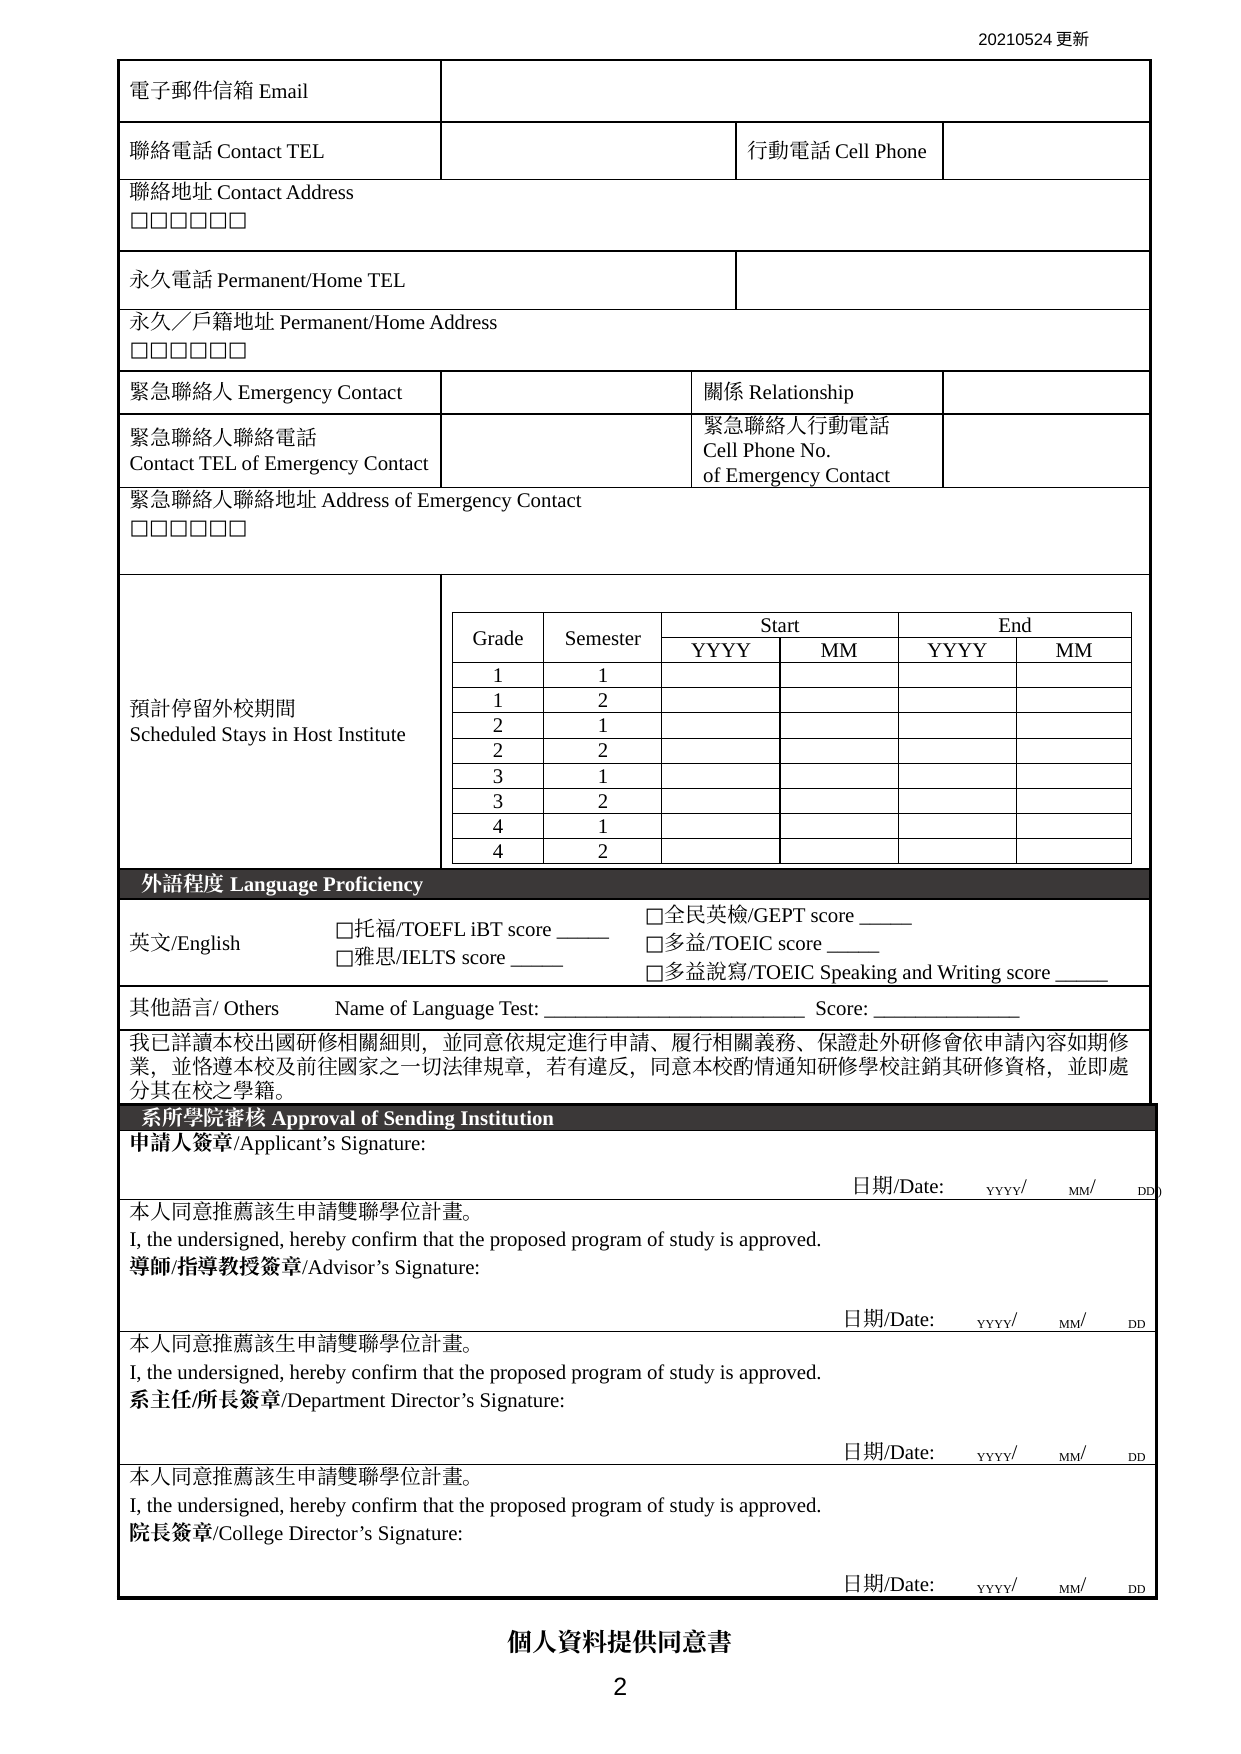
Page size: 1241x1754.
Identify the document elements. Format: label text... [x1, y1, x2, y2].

table_cell 預計停留外校期間 Scheduled Stays in Host Institute [120, 575, 440, 868]
table_cell [1017, 688, 1131, 712]
table_cell 1 [544, 814, 661, 838]
table_header Grade [453, 613, 543, 662]
table_cell 其他語言/ Others [120, 987, 323, 1029]
table_cell [899, 814, 1016, 838]
table_cell [1017, 663, 1131, 687]
table_cell [899, 764, 1016, 788]
table_cell [442, 123, 735, 179]
table_header End [899, 613, 1131, 637]
table_cell [442, 372, 691, 413]
table_cell [1017, 814, 1131, 838]
table_cell 緊急聯絡人行動電話 Cell Phone No. of Emergency Contact [692, 415, 942, 487]
table_cell 2 [544, 739, 661, 762]
table_cell 本人同意推薦該生申請雙聯學位計畫。 I, the undersigned, hereby confirm that the proposed program of study is approved. 系主任/所長簽章/Department Director’s Signature: 日期/Date: YYYY/ MM/ DD [120, 1332, 1155, 1464]
table_cell [944, 415, 1149, 487]
table_cell 2 [544, 789, 661, 813]
table_cell 系所學院審核 Approval of Sending Institution [120, 1106, 1155, 1130]
text 個人資料提供同意書 [118, 1628, 1122, 1657]
table_cell 聯絡電話Contact TEL [120, 123, 440, 179]
table_cell [1017, 739, 1131, 762]
table_cell [442, 61, 1149, 121]
table_cell [781, 663, 898, 687]
table_cell 我已詳讀本校出國研修相關細則，並同意依規定進行申請、履行相關義務、保證赴外研修會依申請內容如期修業，並恪遵本校及前往國家之一切法律規章，若有違反，同意本校酌情通知研修學校註銷其研修資格，並即處分其在校之學籍。 [120, 1031, 1149, 1103]
table_cell [1152, 179, 1157, 250]
table_cell 1 [544, 663, 661, 687]
table_cell 本人同意推薦該生申請雙聯學位計畫。 I, the undersigned, hereby confirm that the proposed program of study is approved. 院長簽章/College Director’s Signature: 日期/Date: YYYY/ MM/ DD [120, 1465, 1155, 1596]
table_cell [781, 739, 898, 762]
table_cell [1152, 121, 1157, 179]
table_cell YYYY [899, 638, 1016, 662]
table_cell [1017, 839, 1131, 863]
table_cell [662, 839, 779, 863]
table_cell [662, 713, 779, 737]
table_cell [1152, 1029, 1157, 1103]
table_cell 1 [544, 713, 661, 737]
table_cell 外語程度 Language Proficiency [120, 870, 1149, 898]
table_cell 緊急聯絡人聯絡電話 Contact TEL of Emergency Contact [120, 415, 440, 487]
table_cell [781, 839, 898, 863]
table_cell □全民英檢/GEPT score _____ □多益/TOEIC score _____ □多益說寫/TOEIC Speaking and Writing score _____ [633, 900, 1149, 985]
table_cell [662, 663, 779, 687]
table_cell 2 [544, 688, 661, 712]
table_cell 1 [453, 663, 543, 687]
table_cell [1017, 789, 1131, 813]
table_cell [1152, 250, 1157, 308]
table_cell 1 [453, 688, 543, 712]
table_cell 關係Relationship [692, 372, 942, 413]
table_cell MM [781, 638, 898, 662]
table_cell [899, 739, 1016, 762]
table_cell [737, 252, 1149, 308]
table_cell [1152, 574, 1157, 868]
table_cell [662, 688, 779, 712]
table_cell [662, 789, 779, 813]
table_header Semester [544, 613, 661, 662]
table_cell [944, 372, 1149, 413]
table_cell [781, 713, 898, 737]
table_cell [1152, 370, 1157, 413]
table_cell [899, 713, 1016, 737]
table_cell 電子郵件信箱Email [120, 61, 440, 121]
table_cell 永久／戶籍地址Permanent/Home Address □□□□□□ [120, 310, 1149, 370]
table_cell 聯絡地址Contact Address □□□□□□ [120, 180, 1149, 250]
table_cell 1 [544, 764, 661, 788]
table_cell [899, 789, 1016, 813]
table_cell [1152, 309, 1157, 370]
table_cell [899, 839, 1016, 863]
table_cell [1152, 868, 1157, 898]
table_cell 本人同意推薦該生申請雙聯學位計畫。 I, the undersigned, hereby confirm that the proposed program of study is approved. 導師/指導教授簽章/Advisor’s Signature: 日期/Date: YYYY/ MM/ DD [120, 1200, 1155, 1331]
table_cell [1152, 898, 1157, 985]
table_cell 英文/English [120, 900, 323, 985]
table_cell [1017, 764, 1131, 788]
table_cell 2 [544, 839, 661, 863]
table_cell [781, 814, 898, 838]
table_cell 4 [453, 839, 543, 863]
table_cell [781, 688, 898, 712]
table_cell 2 [453, 713, 543, 737]
table_cell 4 [453, 814, 543, 838]
table_cell [899, 663, 1016, 687]
table_cell □托福/TOEFL iBT score _____ □雅思/IELTS score _____ [323, 900, 633, 985]
table_cell 緊急聯絡人聯絡地址Address of Emergency Contact □□□□□□ [120, 488, 1149, 573]
table_cell [1152, 985, 1157, 1029]
table_cell [944, 123, 1149, 179]
table_cell [781, 764, 898, 788]
table_cell [899, 688, 1016, 712]
table_cell MM [1017, 638, 1131, 662]
table_cell 永久電話Permanent/Home TEL [120, 252, 735, 308]
table_cell 3 [453, 764, 543, 788]
table_cell [662, 764, 779, 788]
table_cell 申請人簽章/Applicant’s Signature: 日期/Date: YYYY/ MM/ DD ) [120, 1131, 1155, 1198]
table_cell [662, 739, 779, 762]
table_cell [662, 814, 779, 838]
table_cell [1152, 487, 1157, 573]
table_cell 2 [453, 739, 543, 762]
table_cell [1152, 59, 1157, 121]
table_cell 3 [453, 789, 543, 813]
table_header Start [662, 613, 898, 637]
table_cell [442, 415, 691, 487]
table_cell [781, 789, 898, 813]
table_cell YYYY [662, 638, 779, 662]
table_cell 行動電話Cell Phone [737, 123, 942, 179]
table_cell [1152, 413, 1157, 487]
table_cell Name of Language Test: _________________________ Score: ______________ [323, 987, 1149, 1029]
table_cell 緊急聯絡人Emergency Contact [120, 372, 440, 413]
table_cell [1017, 713, 1131, 737]
table_cell [442, 575, 1149, 868]
